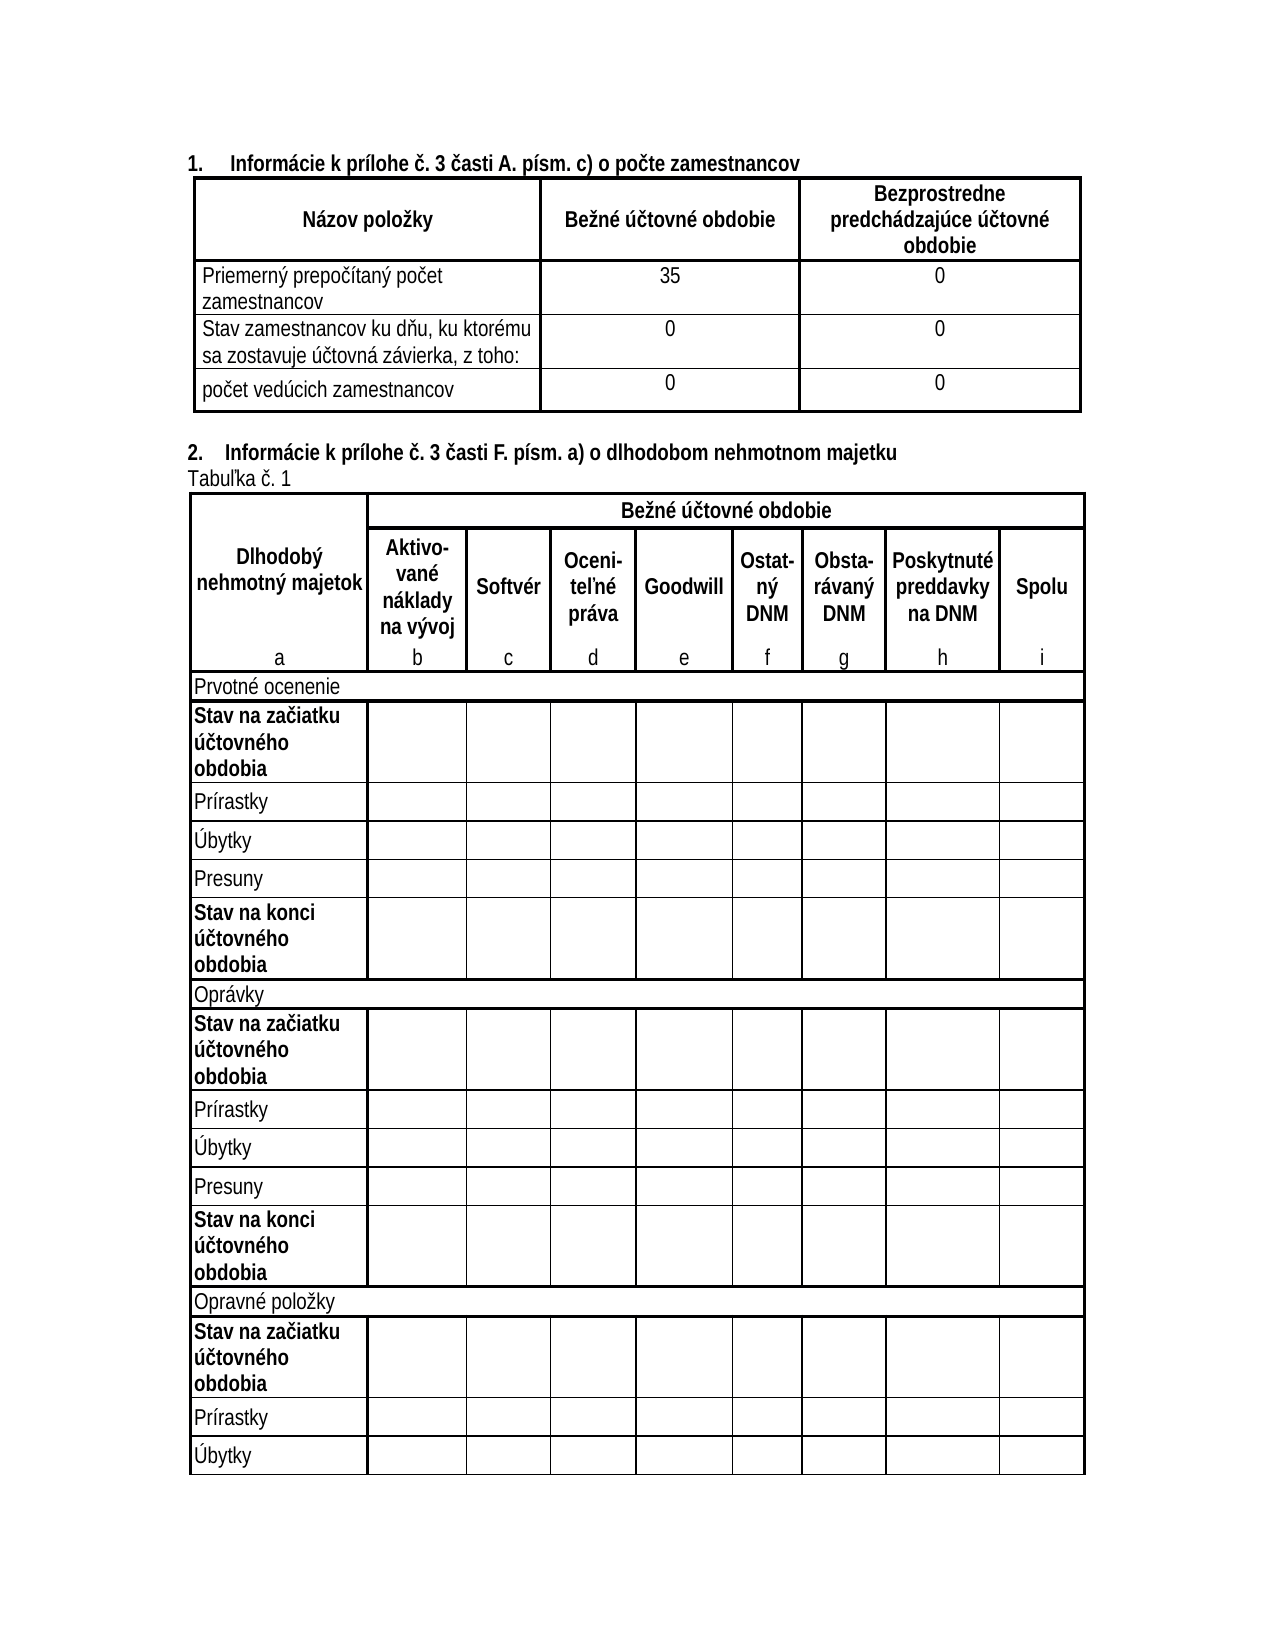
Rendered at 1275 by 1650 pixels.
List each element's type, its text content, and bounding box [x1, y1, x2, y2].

table_cell [637, 1010, 732, 1089]
table_cell [803, 1437, 885, 1474]
table_cell Oprávky [192, 981, 1083, 1007]
table_cell [637, 1398, 732, 1435]
table_cell [637, 898, 732, 977]
table_cell [467, 1437, 550, 1474]
table_cell [467, 822, 550, 858]
table_cell [887, 1318, 999, 1397]
table_cell [803, 822, 885, 858]
table_cell [887, 1437, 999, 1474]
table_cell [887, 1398, 999, 1435]
table_cell [887, 1010, 999, 1089]
table_cell h [887, 644, 998, 670]
table_cell [369, 1437, 466, 1474]
table_cell [637, 703, 732, 782]
table_cell [637, 1091, 732, 1128]
table_cell [803, 1091, 885, 1128]
table_cell Softvér [468, 530, 549, 643]
table_cell [733, 860, 801, 897]
table_cell [369, 1010, 466, 1089]
table_cell [887, 1129, 999, 1166]
table_cell [1000, 1206, 1083, 1285]
table_cell Stav zamestnancov ku dňu, ku ktorému sa zostavuje účtovná závierka, z toho: [196, 315, 539, 368]
table_cell 0 [801, 315, 1079, 368]
table_cell Goodwill [637, 530, 731, 643]
table_cell [803, 860, 885, 897]
table_cell Opravné položky [192, 1288, 1083, 1314]
table_cell [467, 860, 550, 897]
table_cell 0 [801, 369, 1079, 409]
table_cell Prvotné ocenenie [192, 673, 1083, 699]
table_cell [467, 1398, 550, 1435]
table_cell [887, 783, 999, 820]
table_cell Presuny [192, 860, 366, 897]
table_cell e [637, 644, 731, 670]
table_header Bezprostredne predchádzajúce účtovné obdobie [801, 180, 1079, 258]
table_cell [1000, 1437, 1083, 1474]
text 1. Informácie k prílohe č. 3 časti A. písm. c) o počte zamestnancov [187, 150, 1087, 176]
table_cell [803, 1010, 885, 1089]
table_cell počet vedúcich zamestnancov [196, 369, 539, 409]
table_cell [733, 1437, 801, 1474]
table_cell Stav na začiatku účtovného obdobia [192, 703, 366, 782]
table_cell Úbytky [192, 822, 366, 858]
table_cell [551, 1091, 635, 1128]
table_cell Ostat-ný DNM [734, 530, 801, 643]
table_cell i [1001, 644, 1083, 670]
table_cell 0 [801, 262, 1079, 314]
table_cell [1000, 1129, 1083, 1166]
table_cell Prírastky [192, 783, 366, 820]
table_cell b [369, 644, 465, 670]
table_cell [803, 1129, 885, 1166]
table_cell [551, 783, 635, 820]
table_cell [733, 822, 801, 858]
table_cell [1000, 1398, 1083, 1435]
table_cell [733, 1168, 801, 1204]
table_cell [467, 1206, 550, 1285]
table_header Dlhodobý nehmotný majetok [192, 495, 366, 643]
table_cell [733, 1318, 801, 1397]
table_cell Úbytky [192, 1437, 366, 1474]
table_cell [1000, 1318, 1083, 1397]
table_cell [467, 898, 550, 977]
table_cell [551, 1437, 635, 1474]
table_cell [467, 1168, 550, 1204]
table_cell Stav na začiatku účtovného obdobia [192, 1318, 366, 1397]
table_cell Prírastky [192, 1091, 366, 1128]
table_cell [637, 822, 732, 858]
table_cell [803, 1206, 885, 1285]
table_cell [637, 1437, 732, 1474]
table_cell Priemerný prepočítaný počet zamestnancov [196, 262, 539, 314]
table_cell [1000, 783, 1083, 820]
table_cell Presuny [192, 1168, 366, 1204]
table_cell [637, 860, 732, 897]
table_cell [887, 822, 999, 858]
table_cell [369, 1398, 466, 1435]
table_cell [369, 1168, 466, 1204]
table_cell [1000, 898, 1083, 977]
table_cell [551, 1318, 635, 1397]
table_cell a [192, 644, 366, 670]
table_cell [369, 1206, 466, 1285]
table_cell Stav na začiatku účtovného obdobia [192, 1010, 366, 1089]
table_cell [887, 1206, 999, 1285]
table_cell [887, 898, 999, 977]
table_cell [1000, 1168, 1083, 1204]
table_cell Poskytnuté preddavky na DNM [887, 530, 998, 643]
table_cell [467, 1318, 550, 1397]
table_cell Stav na konci účtovného obdobia [192, 898, 366, 977]
table_cell [369, 1129, 466, 1166]
text Tabuľka č. 1 [187, 465, 1087, 492]
table_header Bežné účtovné obdobie [542, 180, 798, 258]
table_cell [637, 1168, 732, 1204]
table_cell [1000, 703, 1083, 782]
table_cell [551, 1206, 635, 1285]
table_cell g [804, 644, 884, 670]
table_cell [733, 898, 801, 977]
table_cell [369, 860, 466, 897]
table_header Názov položky [196, 180, 539, 258]
table_cell [803, 783, 885, 820]
table_cell 0 [542, 315, 798, 368]
table_cell [467, 1129, 550, 1166]
table_cell [551, 703, 635, 782]
table_cell [369, 783, 466, 820]
table_cell [637, 1318, 732, 1397]
table_cell f [734, 644, 801, 670]
table_cell [637, 1206, 732, 1285]
table_cell [637, 783, 732, 820]
table_cell [803, 1398, 885, 1435]
table_cell [803, 898, 885, 977]
table_cell [733, 1398, 801, 1435]
table_cell c [468, 644, 549, 670]
table_cell [1000, 822, 1083, 858]
table_cell [887, 860, 999, 897]
table_cell [887, 703, 999, 782]
table_cell [887, 1091, 999, 1128]
table_cell [369, 822, 466, 858]
table_cell Spolu [1001, 530, 1083, 643]
table_cell [551, 898, 635, 977]
table_cell [1000, 860, 1083, 897]
table_cell [551, 1010, 635, 1089]
table_cell [1000, 1091, 1083, 1128]
table_cell Obsta- rávaný DNM [804, 530, 884, 643]
table_cell [467, 783, 550, 820]
table_cell d [552, 644, 634, 670]
table_cell [803, 1168, 885, 1204]
table_cell [733, 783, 801, 820]
table_cell [467, 703, 550, 782]
table_cell Prírastky [192, 1398, 366, 1435]
table_cell [369, 703, 466, 782]
table_cell [551, 860, 635, 897]
table_cell [369, 1318, 466, 1397]
table_header Bežné účtovné obdobie [369, 495, 1083, 526]
table_cell [369, 1091, 466, 1128]
table_cell [637, 1129, 732, 1166]
table_cell 0 [542, 369, 798, 409]
table_cell Úbytky [192, 1129, 366, 1166]
table_cell [887, 1168, 999, 1204]
table_cell [733, 1010, 801, 1089]
table_cell [733, 703, 801, 782]
table_cell [733, 1091, 801, 1128]
table_cell [803, 1318, 885, 1397]
table_cell [733, 1129, 801, 1166]
table_cell [551, 1398, 635, 1435]
table_cell [803, 703, 885, 782]
table_cell 35 [542, 262, 798, 314]
table_cell [551, 822, 635, 858]
text 2. Informácie k prílohe č. 3 časti F. písm. a) o dlhodobom nehmotnom majetku [187, 439, 1087, 465]
table_cell [551, 1168, 635, 1204]
table_cell [369, 898, 466, 977]
table_cell Aktivo-vané náklady na vývoj [369, 530, 465, 643]
table_cell [551, 1129, 635, 1166]
table_cell [467, 1010, 550, 1089]
table_cell Oceni-teľné práva [552, 530, 634, 643]
table_cell [467, 1091, 550, 1128]
table_cell Stav na konci účtovného obdobia [192, 1206, 366, 1285]
table_cell [733, 1206, 801, 1285]
table_cell [1000, 1010, 1083, 1089]
